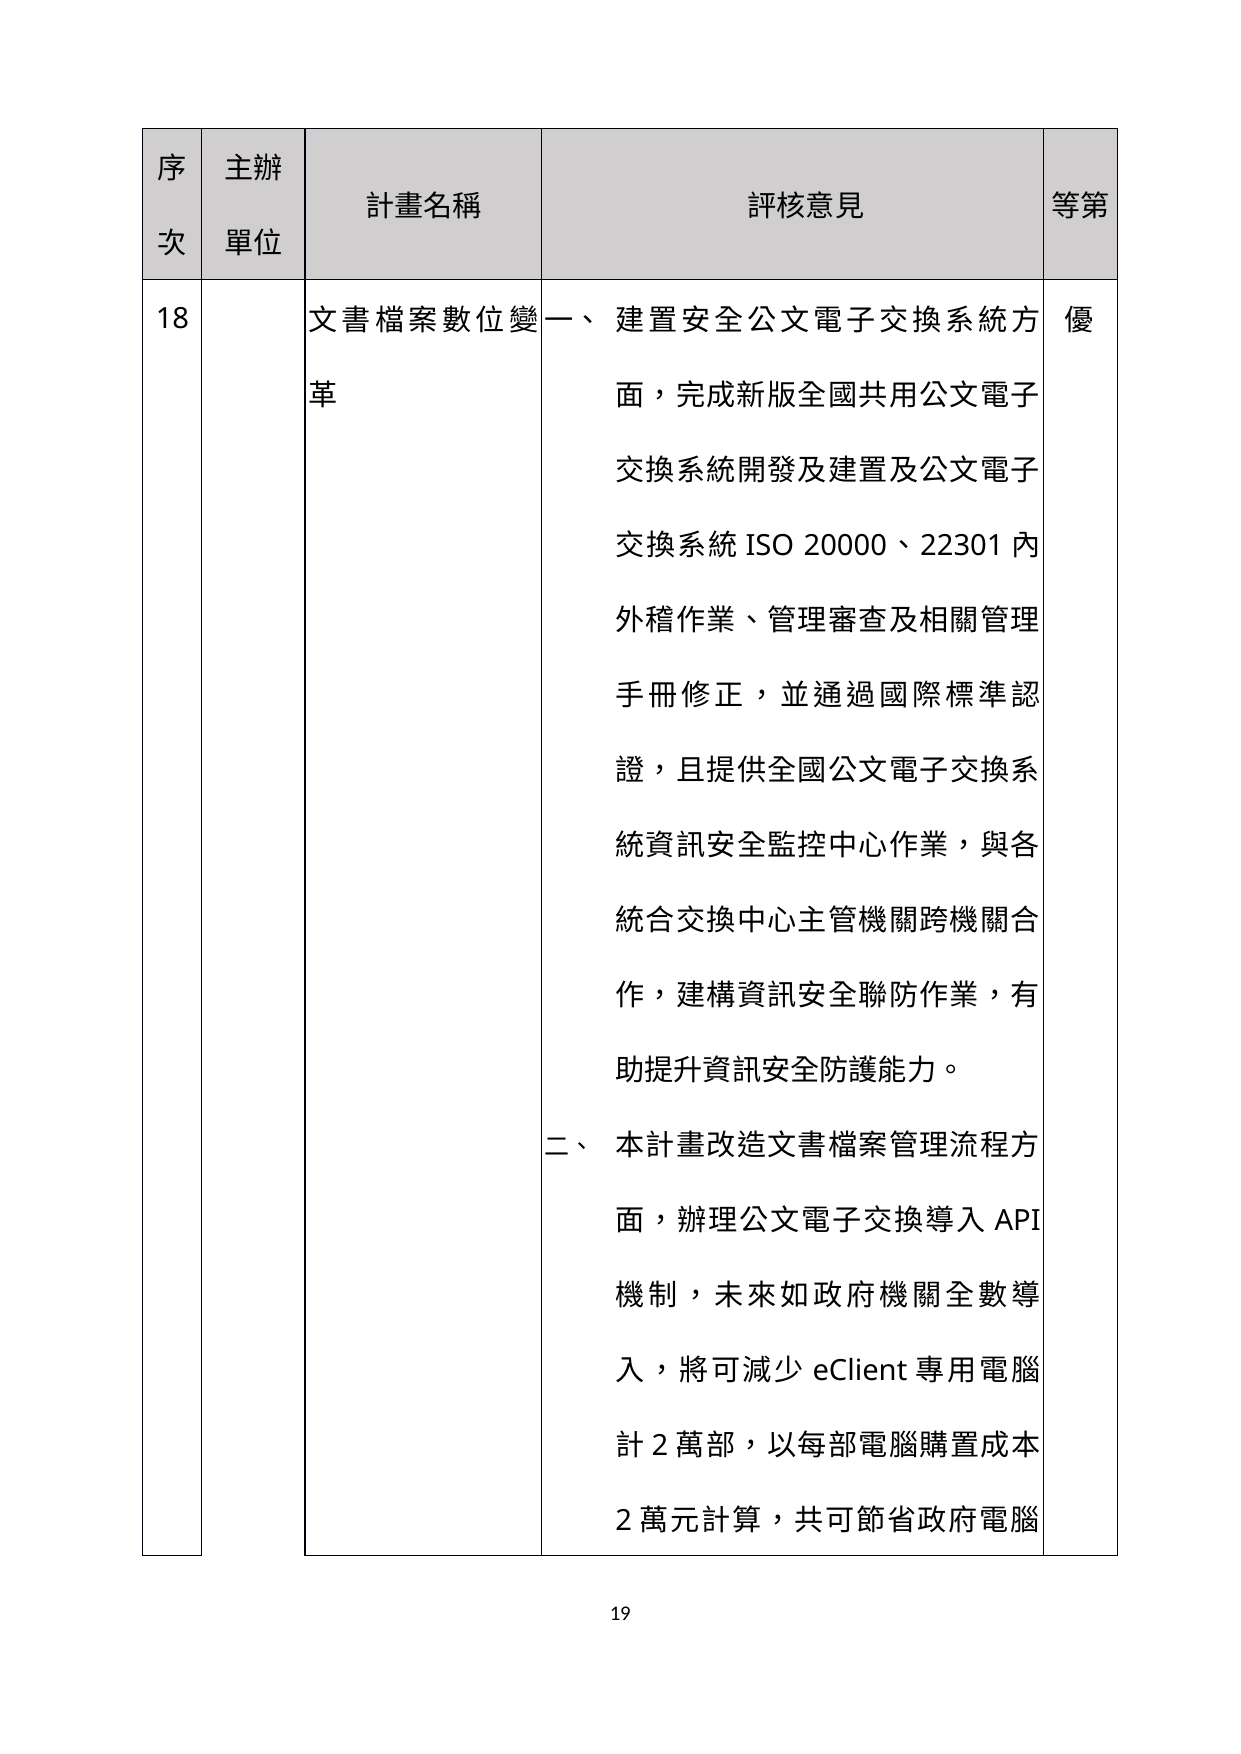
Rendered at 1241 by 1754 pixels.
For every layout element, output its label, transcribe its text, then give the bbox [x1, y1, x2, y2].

table_header 序次 [143, 129, 201, 279]
table_cell 優 [1044, 280, 1117, 1555]
table_cell 18 [143, 280, 201, 1555]
table_cell [202, 280, 304, 1555]
table_header 評核意見 [542, 129, 1043, 279]
table_header 計畫名稱 [306, 129, 541, 279]
table_cell 建置安全公文電子交換系統方面，完成新版全國共用公文電子交換系統開發及建置及公文電子交換系統ISO 20000、22301內外稽作業、管理審查及相關管理手冊修正，並通過國際標準認證，且提供全國公文電子交換系統資訊安全監控中心作業，與各統合交換中心主管機關跨機關合作，建構資訊安全聯防作業，有助提升資訊安全防護能力。 本計畫改造文書檔案管理流程方面，辦理公文電子交換導入API機制，未來如政府機關全數導入，將可減少eClient專用電腦計2萬部，以每部電腦購置成本2萬元計算，共可節省政府電腦 [542, 280, 1043, 1555]
table_header 等第 [1044, 129, 1117, 279]
table_header 主辦 單位 [202, 129, 304, 279]
table_cell 文書檔案數位變革 [306, 280, 541, 1555]
